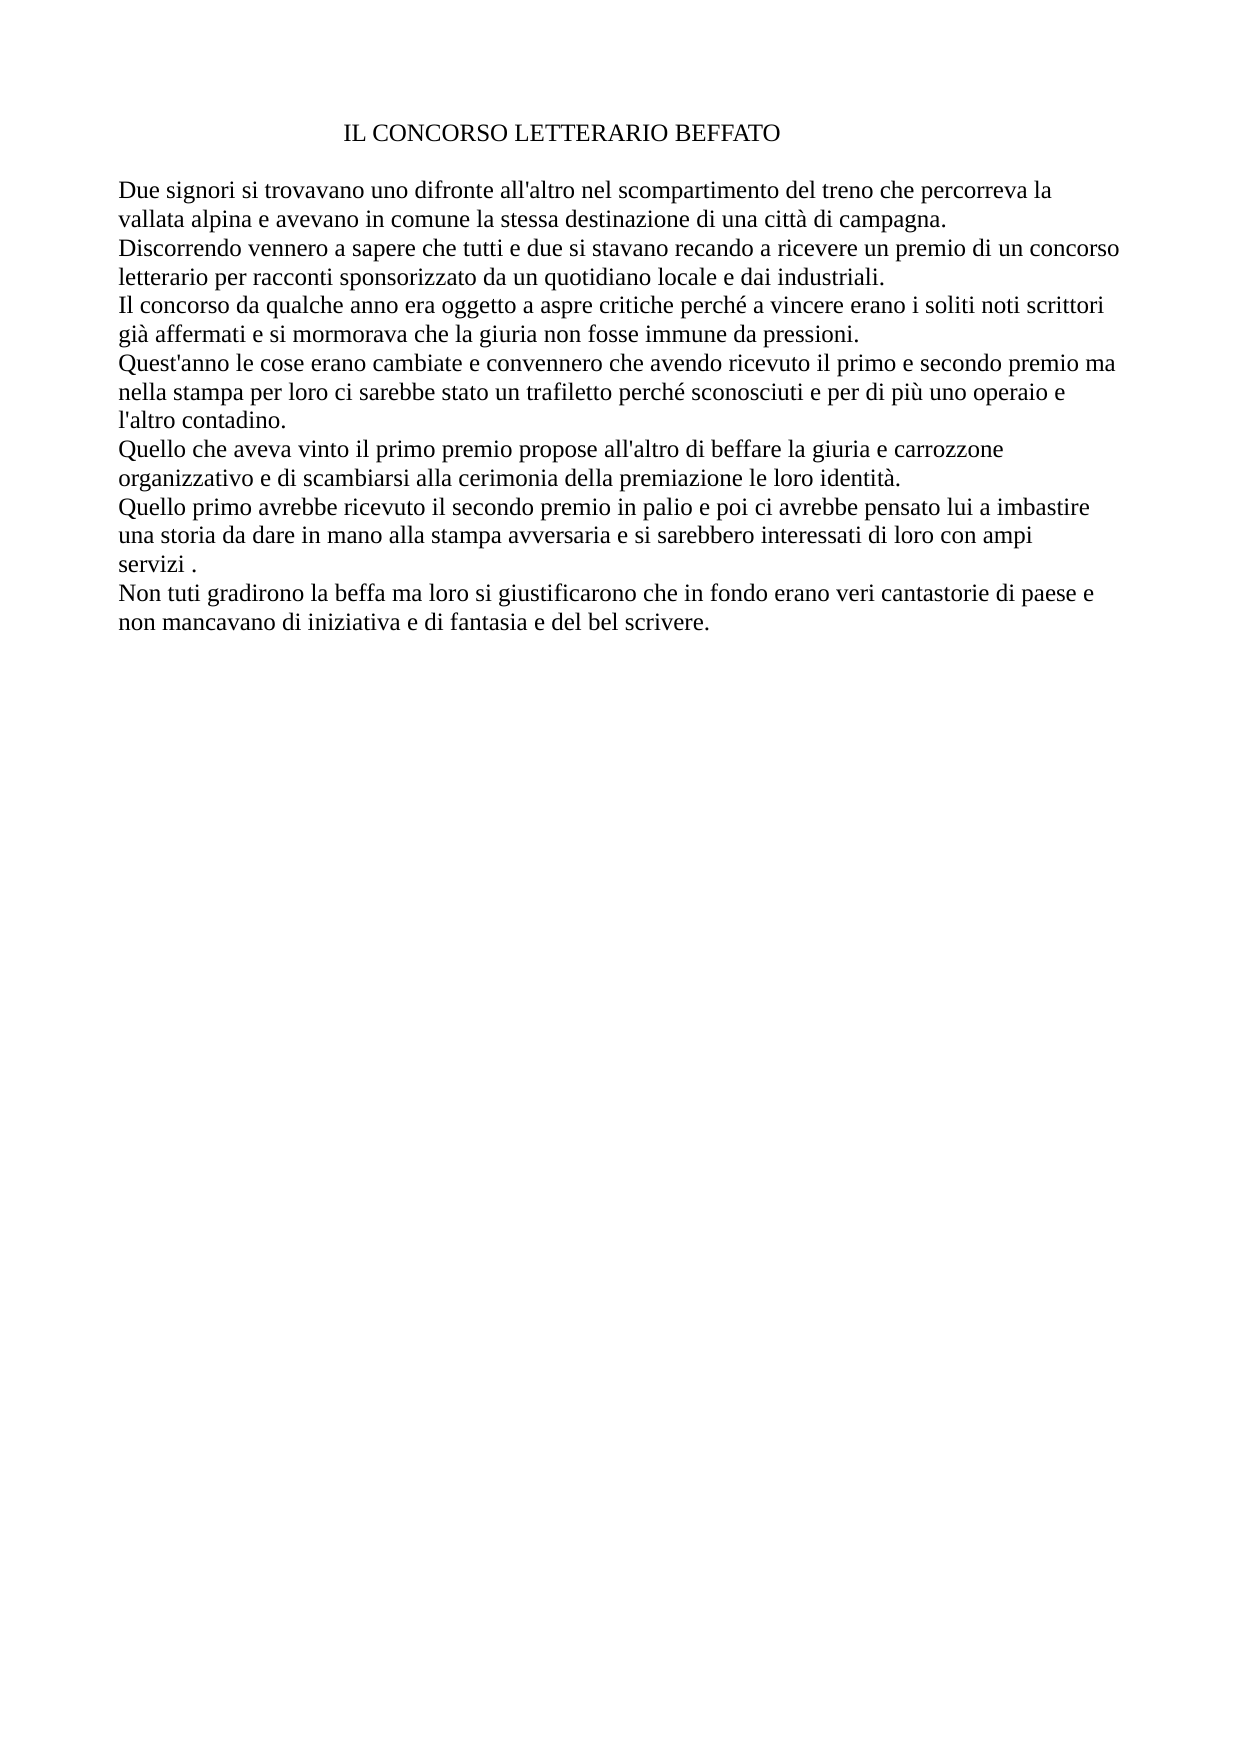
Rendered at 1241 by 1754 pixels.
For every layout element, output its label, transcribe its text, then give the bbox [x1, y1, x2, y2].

text Quest'anno le cose erano cambiate e convennero che avendo ricevuto il primo e secondo premio ma nella stampa per loro ci sarebbe stato un trafiletto perché sconosciuti e per di più uno operaio e l'altro contadino. [118, 348, 1122, 434]
text Quello che aveva vinto il primo premio propose all'altro di beffare la giuria e carrozzone organizzativo e di scambiarsi alla cerimonia della premiazione le loro identità. [118, 434, 1122, 492]
text Il concorso da qualche anno era oggetto a aspre critiche perché a vincere erano i soliti noti scrittori già affermati e si mormorava che la giuria non fosse immune da pressioni. [118, 291, 1122, 348]
text Quello primo avrebbe ricevuto il secondo premio in palio e poi ci avrebbe pensato lui a imbastire una storia da dare in mano alla stampa avversaria e si sarebbero interessati di loro con ampi servizi . [118, 492, 1122, 578]
text Due signori si trovavano uno difronte all'altro nel scompartimento del treno che percorreva la vallata alpina e avevano in comune la stessa destinazione di una città di campagna. [118, 176, 1122, 233]
text IL CONCORSO LETTERARIO BEFFATO [118, 118, 1122, 147]
text Non tuti gradirono la beffa ma loro si giustificarono che in fondo erano veri cantastorie di paese e non mancavano di iniziativa e di fantasia e del bel scrivere. [118, 578, 1122, 636]
text Discorrendo vennero a sapere che tutti e due si stavano recando a ricevere un premio di un concorso letterario per racconti sponsorizzato da un quotidiano locale e dai industriali. [118, 233, 1122, 291]
